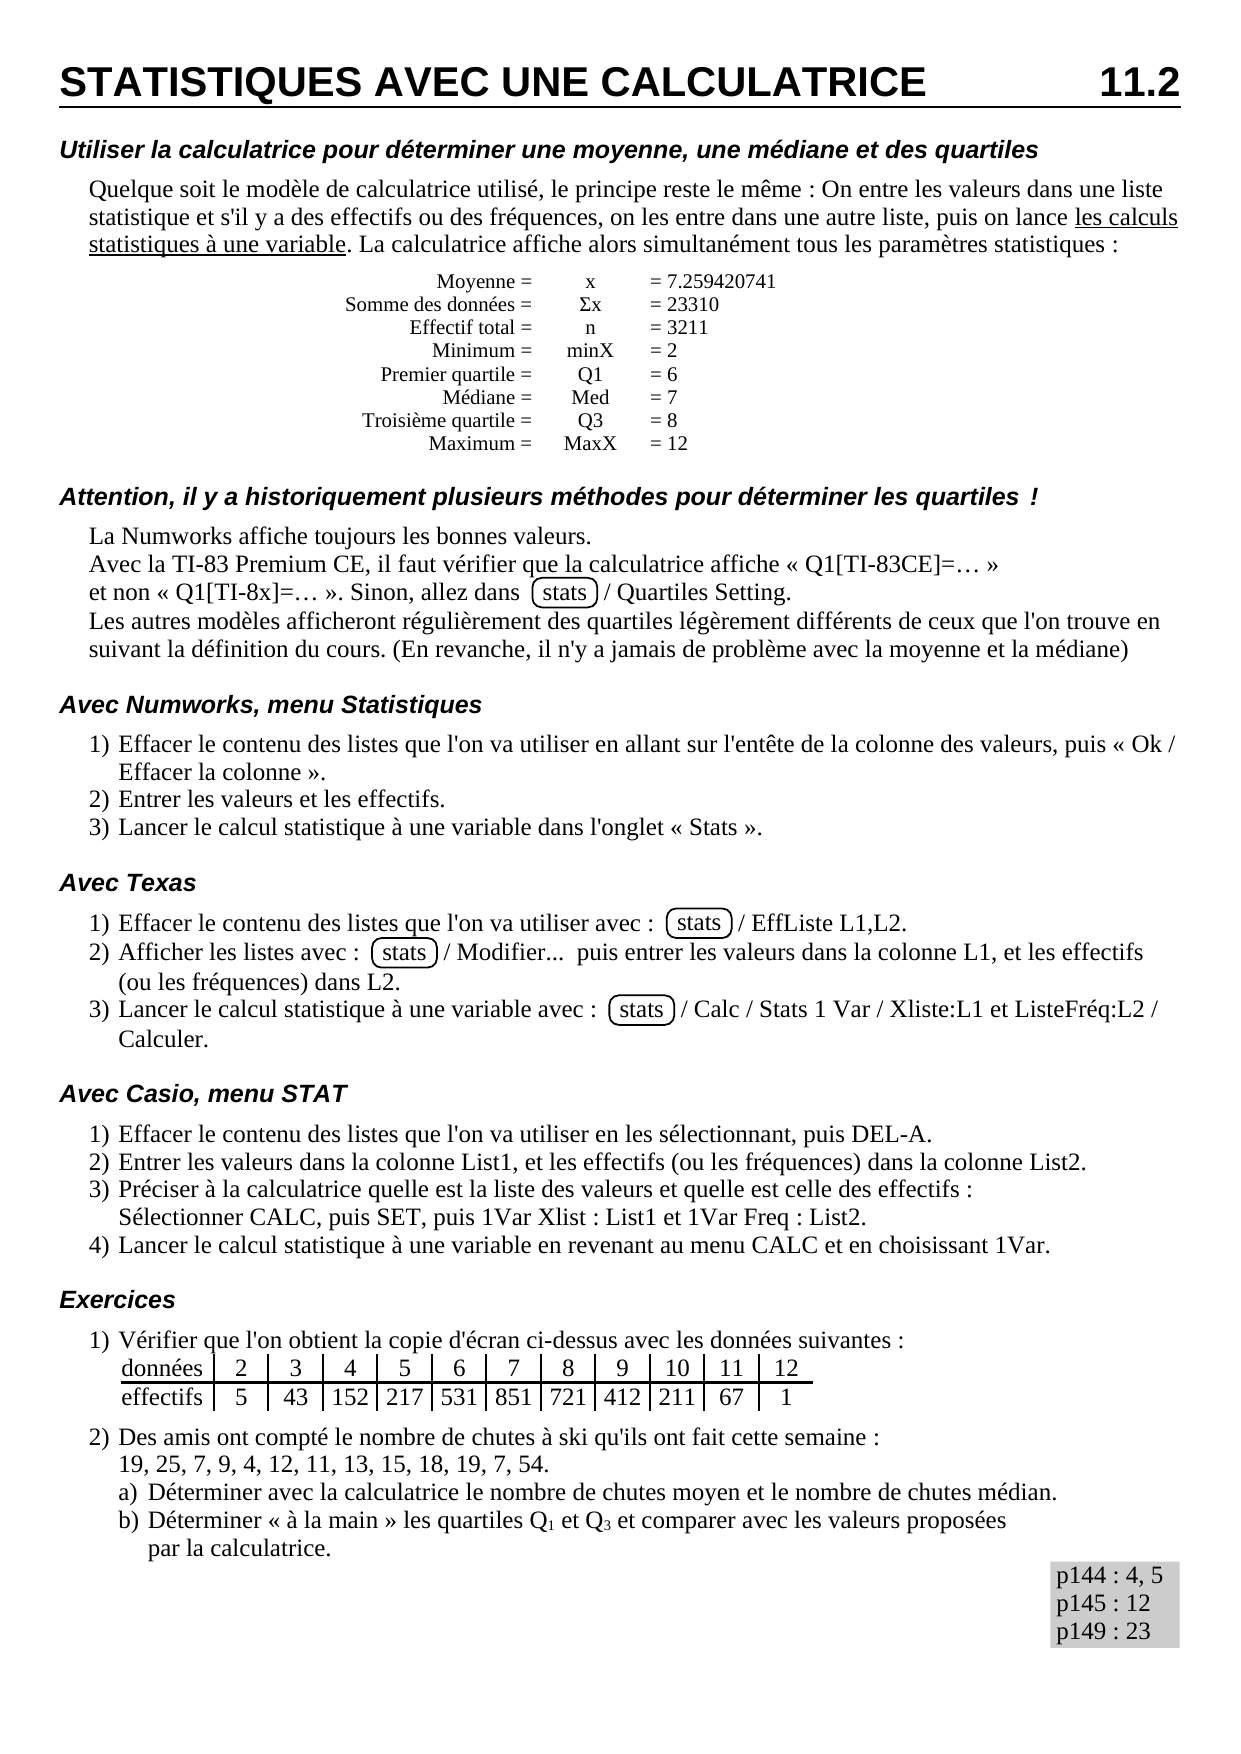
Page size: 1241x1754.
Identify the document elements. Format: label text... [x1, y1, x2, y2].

text Quelque soit le modèle de calculatrice utilisé, le principe reste le même : On entre les valeurs dans une liste statistique et s'il y a des effectifs ou des fréquences, on les entre dans une autre liste, puis on lance les calculs statistiques à une variable. La calculatrice affiche alors simultanément tous les paramètres statistiques : [88, 175, 1181, 258]
table_cell effectifs [121, 1384, 213, 1411]
table_cell 531 [433, 1384, 485, 1411]
list Déterminer « à la main » les quartiles Q1 et Q3 et comparer avec les valeurs proposées par la calculatrice. [118, 1506, 1181, 1561]
text Attention, il y a historiquement plusieurs méthodes pour déterminer les quartiles ! [59, 483, 1181, 511]
text Effectif total = n = 3211 [59, 316, 1181, 339]
table_cell 217 [378, 1384, 431, 1411]
text Avec Texas [59, 869, 1181, 897]
table_header 6 [433, 1354, 485, 1381]
table_header 5 [378, 1354, 431, 1381]
table_cell 211 [651, 1384, 703, 1411]
text Les autres modèles afficheront régulièrement des quartiles légèrement différents de ceux que l'on trouve en suivant la définition du cours. (En revanche, il n'y a jamais de problème avec la moyenne et la médiane) [88, 607, 1181, 663]
text Premier quartile = Q1 = 6 [59, 362, 1181, 386]
list Effacer le contenu des listes que l'on va utiliser avec : / EffListe L1,L2. [668, 910, 730, 937]
text Maximum = MaxX = 12 [59, 432, 1181, 455]
list Lancer le calcul statistique à une variable en revenant au menu CALC et en choisissant 1Var. [88, 1231, 1181, 1258]
table_cell 851 [487, 1384, 540, 1411]
text Avec Casio, menu STAT [59, 1080, 1181, 1108]
list Lancer le calcul statistique à une variable dans l'onglet « Stats ». [88, 813, 1181, 841]
list Déterminer avec la calculatrice le nombre de chutes moyen et le nombre de chutes médian. [118, 1478, 1181, 1506]
text Moyenne = x = 7.259420741 [59, 270, 1181, 293]
list Afficher les listes avec : / Modifier... puis entrer les valeurs dans la colonne L1, et les effectifs (ou les fréquences) dans L2. [88, 938, 1181, 995]
text Exercices [59, 1286, 1181, 1314]
table_header 3 [269, 1354, 322, 1381]
table_cell 152 [324, 1384, 376, 1411]
list Effacer le contenu des listes que l'on va utiliser avec : / EffListe L1,L2. [728, 908, 1181, 938]
text Minimum = minX = 2 [59, 339, 1181, 362]
table_header 10 [651, 1354, 703, 1381]
table_header données [121, 1354, 213, 1381]
table_header 11 [705, 1354, 758, 1381]
table_header 9 [596, 1354, 649, 1381]
list Lancer le calcul statistique à une variable avec : / Calc / Stats 1 Var / Xliste:L1 et ListeFréq:L2 / Calculer. [88, 995, 1181, 1053]
list Des amis ont compté le nombre de chutes à ski qu'ils ont fait cette semaine : 19, 25, 7, 9, 4, 12, 11, 13, 15, 18, 19, 7, 54. [88, 1423, 1181, 1478]
list Effacer le contenu des listes que l'on va utiliser en allant sur l'entête de la colonne des valeurs, puis « Ok / Effacer la colonne ». [88, 730, 1181, 786]
text La Numworks affiche toujours les bonnes valeurs. [88, 522, 1181, 550]
table_header 4 [324, 1354, 376, 1381]
text Utiliser la calculatrice pour déterminer une moyenne, une médiane et des quartiles [59, 135, 1181, 163]
table_cell 67 [705, 1384, 758, 1411]
table_cell 721 [542, 1384, 594, 1411]
list Préciser à la calculatrice quelle est la liste des valeurs et quelle est celle des effectifs : Sélectionner CALC, puis SET, puis 1Var Xlist : List1 et 1Var Freq : List2. [88, 1175, 1181, 1231]
list Entrer les valeurs dans la colonne List1, et les effectifs (ou les fréquences) dans la colonne List2. [88, 1148, 1181, 1175]
text Médiane = Med = 7 [59, 386, 1181, 409]
text Troisième quartile = Q3 = 8 [59, 409, 1181, 432]
table_cell 5 [215, 1384, 267, 1411]
table_header 2 [215, 1354, 267, 1381]
table_cell 1 [760, 1384, 813, 1411]
table_header 7 [487, 1354, 540, 1381]
text statistiques avec une calculatrice 11.2 [59, 59, 1181, 106]
list Effacer le contenu des listes que l'on va utiliser avec : / EffListe L1,L2. [88, 908, 670, 938]
table_header 12 [760, 1354, 813, 1381]
table_cell 412 [596, 1384, 649, 1411]
list Entrer les valeurs et les effectifs. [88, 786, 1181, 813]
table_cell 43 [269, 1384, 322, 1411]
table_header 8 [542, 1354, 594, 1381]
list Vérifier que l'on obtient la copie d'écran ci-dessus avec les données suivantes : [88, 1326, 1181, 1354]
text Avec la TI-83 Premium CE, il faut vérifier que la calculatrice affiche « Q1[TI-83CE]=… » et non « Q1[TI-8x]=… ». Sinon, allez dans / Quartiles Setting. [88, 550, 1181, 607]
list Effacer le contenu des listes que l'on va utiliser en les sélectionnant, puis DEL-A. [88, 1120, 1181, 1148]
text Avec Numworks, menu Statistiques [59, 691, 1181, 718]
text Somme des données = Σx = 23310 [59, 293, 1181, 316]
